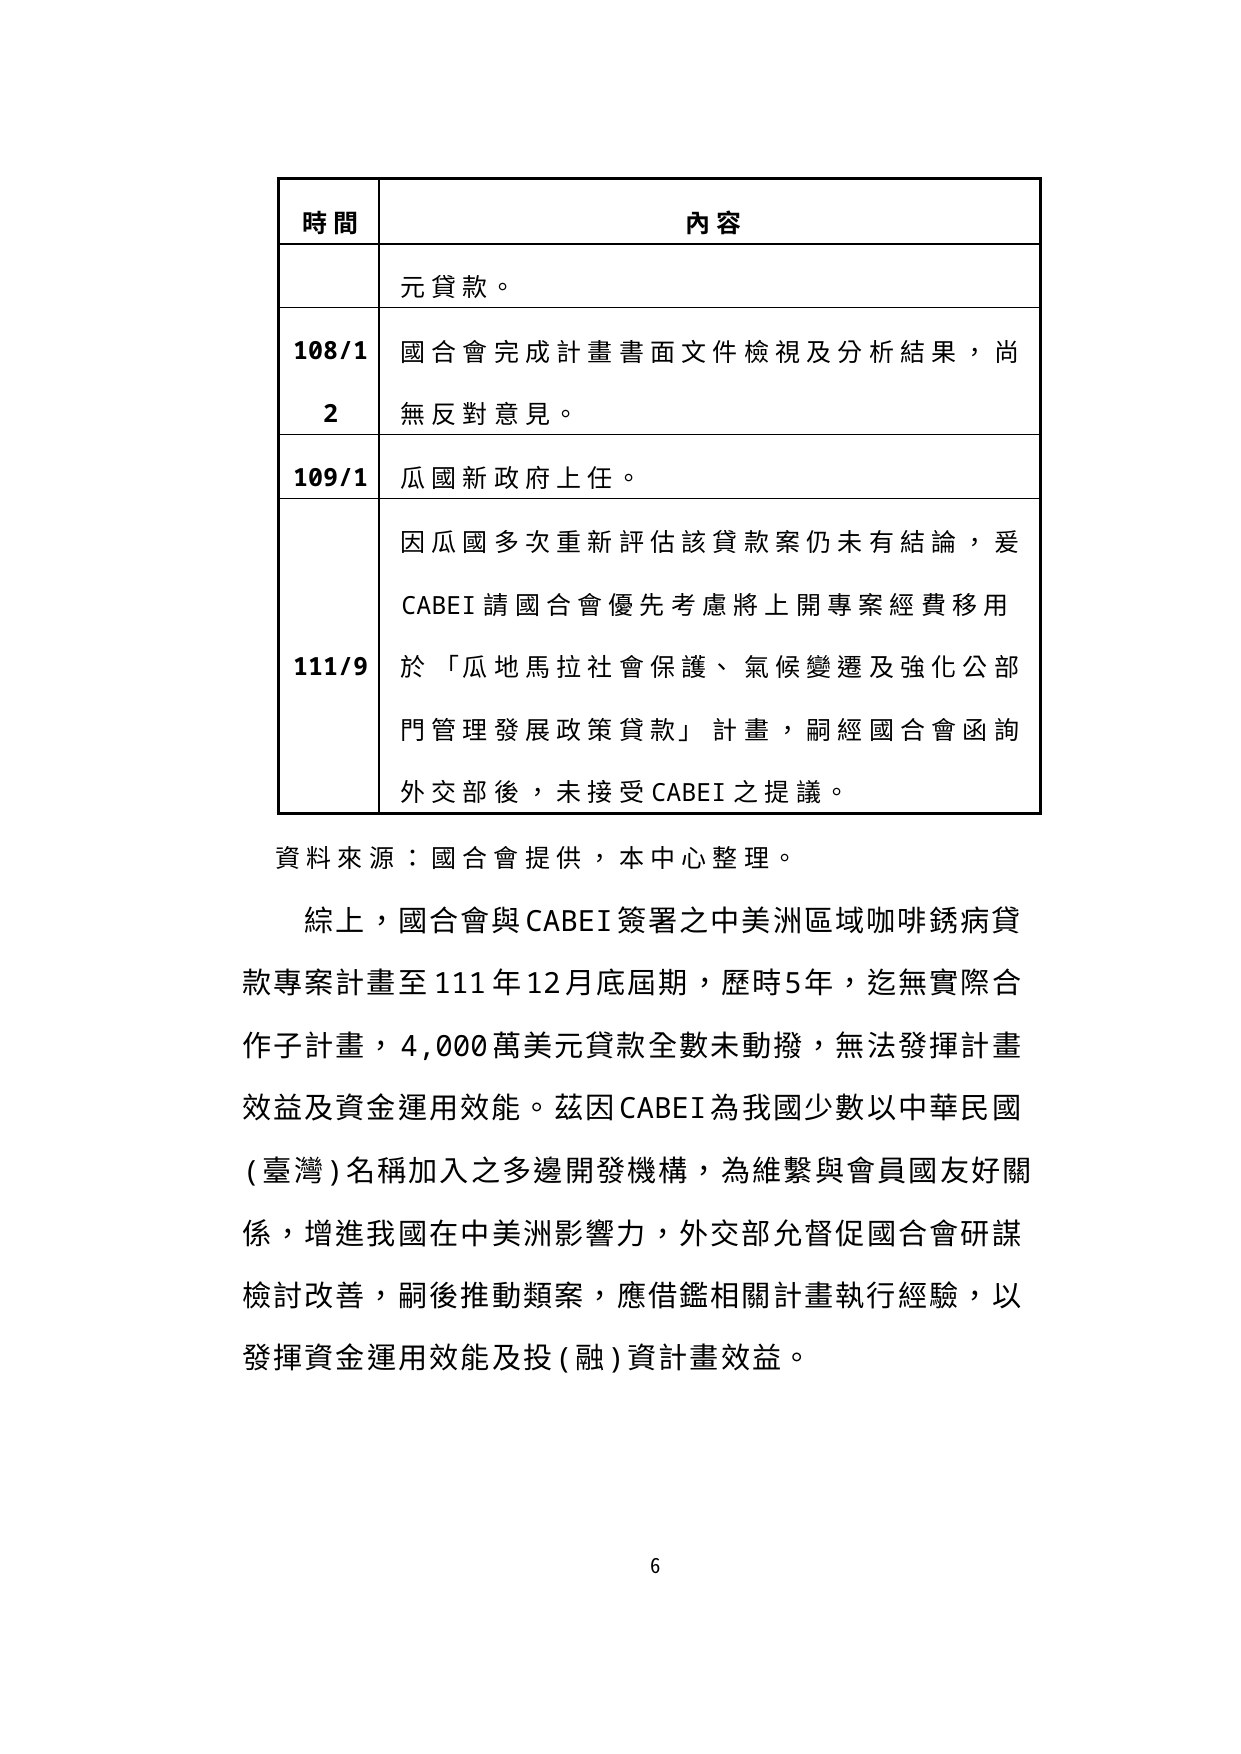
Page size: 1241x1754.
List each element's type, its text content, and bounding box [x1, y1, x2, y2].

table_cell 瓜國新政府上任。 [380, 435, 1039, 497]
text 綜上，國合會與CABEI簽署之中美洲區域咖啡銹病貸款專案計畫至111年12月底屆期，歷時5年，迄無實際合作子計畫，4,000萬美元貸款全數未動撥，無法發揮計畫效益及資金運用效能。茲因CABEI為我國少數以中華民國(臺灣)名稱加入之多邊開發機構，為維繫與會員國友好關係，增進我國在中美洲影響力，外交部允督促國合會研謀檢討改善，嗣後推動類案，應借鑑相關計畫執行經驗，以發揮資金運用效能及投(融)資計畫效益。 [237, 877, 1032, 1377]
table_cell [280, 245, 378, 307]
table_cell 國合會完成計畫書面文件檢視及分析結果，尚無反對意見。 [380, 308, 1039, 433]
table_header 內容 [380, 180, 1039, 243]
table_header 時間 [280, 180, 378, 243]
table_cell 元貸款。 [380, 245, 1039, 307]
table_cell 108/12 [280, 308, 378, 433]
text 資料來源：國合會提供，本中心整理。 [267, 815, 1032, 877]
table_cell 109/1 [280, 435, 378, 497]
table_cell 因瓜國多次重新評估該貸款案仍未有結論，爰CABEI請國合會優先考慮將上開專案經費移用於「瓜地馬拉社會保護、氣候變遷及強化公部門管理發展政策貸款」計畫，嗣經國合會函詢外交部後，未接受CABEI之提議。 [380, 499, 1039, 812]
table_cell 111/9 [280, 499, 378, 812]
